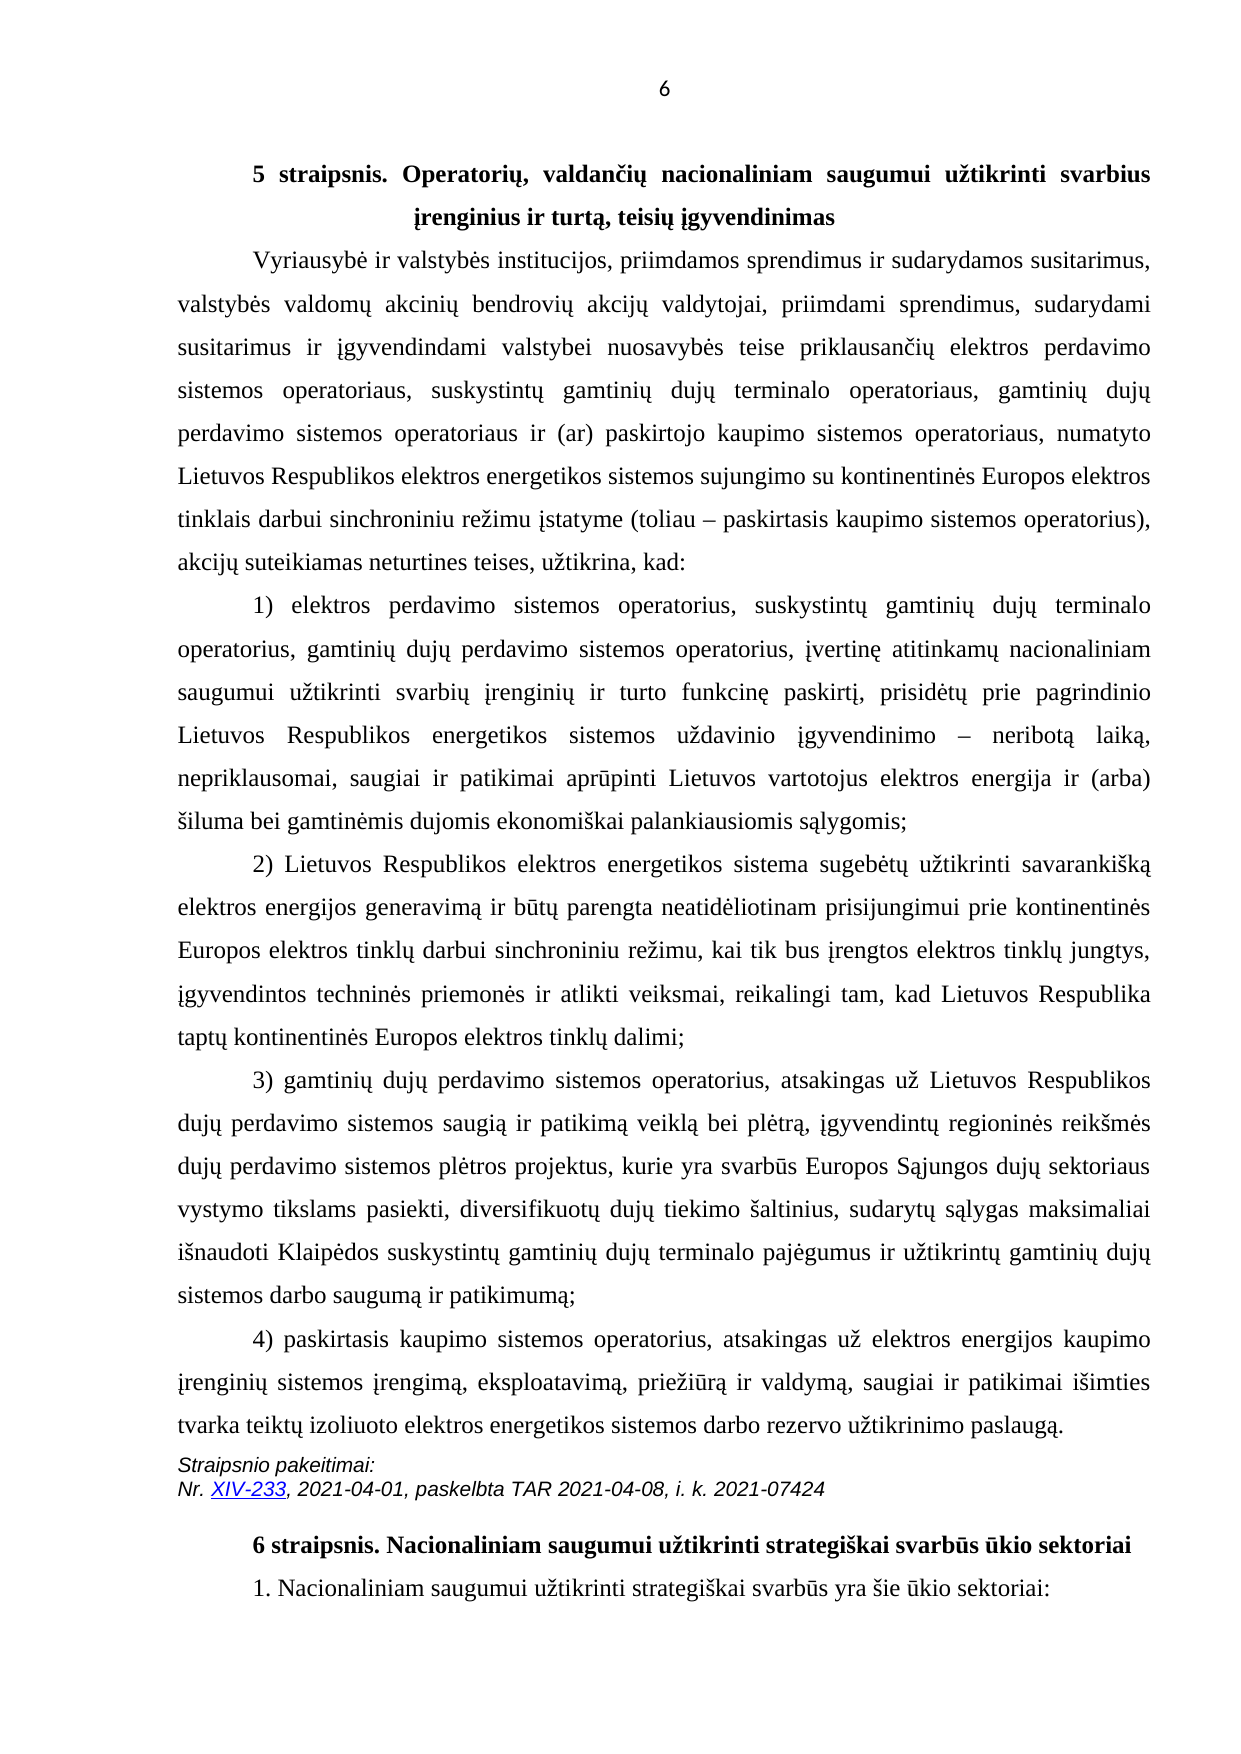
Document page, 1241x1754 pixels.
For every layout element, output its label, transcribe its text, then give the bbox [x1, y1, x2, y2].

text 3) gamtinių dujų perdavimo sistemos operatorius, atsakingas už Lietuvos Respublikos dujų perdavimo sistemos saugią ir patikimą veiklą bei plėtrą, įgyvendintų regioninės reikšmės dujų perdavimo sistemos plėtros projektus, kurie yra svarbūs Europos Sąjungos dujų sektoriaus vystymo tikslams pasiekti, diversifikuotų dujų tiekimo šaltinius, sudarytų sąlygas maksimaliai išnaudoti Klaipėdos suskystintų gamtinių dujų terminalo pajėgumus ir užtikrintų gamtinių dujų sistemos darbo saugumą ir patikimumą; [177, 1065, 1152, 1309]
text Straipsnio pakeitimai: [177, 1453, 1152, 1477]
text 1) elektros perdavimo sistemos operatorius, suskystintų gamtinių dujų terminalo operatorius, gamtinių dujų perdavimo sistemos operatorius, įvertinę atitinkamų nacionaliniam saugumui užtikrinti svarbių įrenginių ir turto funkcinę paskirtį, prisidėtų prie pagrindinio Lietuvos Respublikos energetikos sistemos uždavinio įgyvendinimo – neribotą laiką, nepriklausomai, saugiai ir patikimai aprūpinti Lietuvos vartotojus elektros energija ir (arba) šiluma bei gamtinėmis dujomis ekonomiškai palankiausiomis sąlygomis; [177, 591, 1152, 835]
text 6 straipsnis. Nacionaliniam saugumui užtikrinti strategiškai svarbūs ūkio sektoriai [177, 1530, 1152, 1558]
text 4) paskirtasis kaupimo sistemos operatorius, atsakingas už elektros energijos kaupimo įrenginių sistemos įrengimą, eksploatavimą, priežiūrą ir valdymą, saugiai ir patikimai išimties tvarka teiktų izoliuoto elektros energetikos sistemos darbo rezervo užtikrinimo paslaugą. [177, 1324, 1152, 1439]
text Nr. XIV-233, 2021-04-01, paskelbta TAR 2021-04-08, i. k. 2021-07424 [177, 1477, 1152, 1501]
text 2) Lietuvos Respublikos elektros energetikos sistema sugebėtų užtikrinti savarankišką elektros energijos generavimą ir būtų parengta neatidėliotinam prisijungimui prie kontinentinės Europos elektros tinklų darbui sinchroniniu režimu, kai tik bus įrengtos elektros tinklų jungtys, įgyvendintos techninės priemonės ir atlikti veiksmai, reikalingi tam, kad Lietuvos Respublika taptų kontinentinės Europos elektros tinklų dalimi; [177, 849, 1152, 1051]
text Vyriausybė ir valstybės institucijos, priimdamos sprendimus ir sudarydamos susitarimus, valstybės valdomų akcinių bendrovių akcijų valdytojai, priimdami sprendimus, sudarydami susitarimus ir įgyvendindami valstybei nuosavybės teise priklausančių elektros perdavimo sistemos operatoriaus, suskystintų gamtinių dujų terminalo operatoriaus, gamtinių dujų perdavimo sistemos operatoriaus ir (ar) paskirtojo kaupimo sistemos operatoriaus, numatyto Lietuvos Respublikos elektros energetikos sistemos sujungimo su kontinentinės Europos elektros tinklais darbui sinchroniniu režimu įstatyme (toliau – paskirtasis kaupimo sistemos operatorius), akcijų suteikiamas neturtines teises, užtikrina, kad: [177, 246, 1152, 576]
text 5 straipsnis. Operatorių, valdančių nacionaliniam saugumui užtikrinti svarbius įrenginius ir turtą, teisių įgyvendinimas [252, 159, 1152, 231]
text 1. Nacionaliniam saugumui užtikrinti strategiškai svarbūs yra šie ūkio sektoriai: [177, 1573, 1152, 1602]
